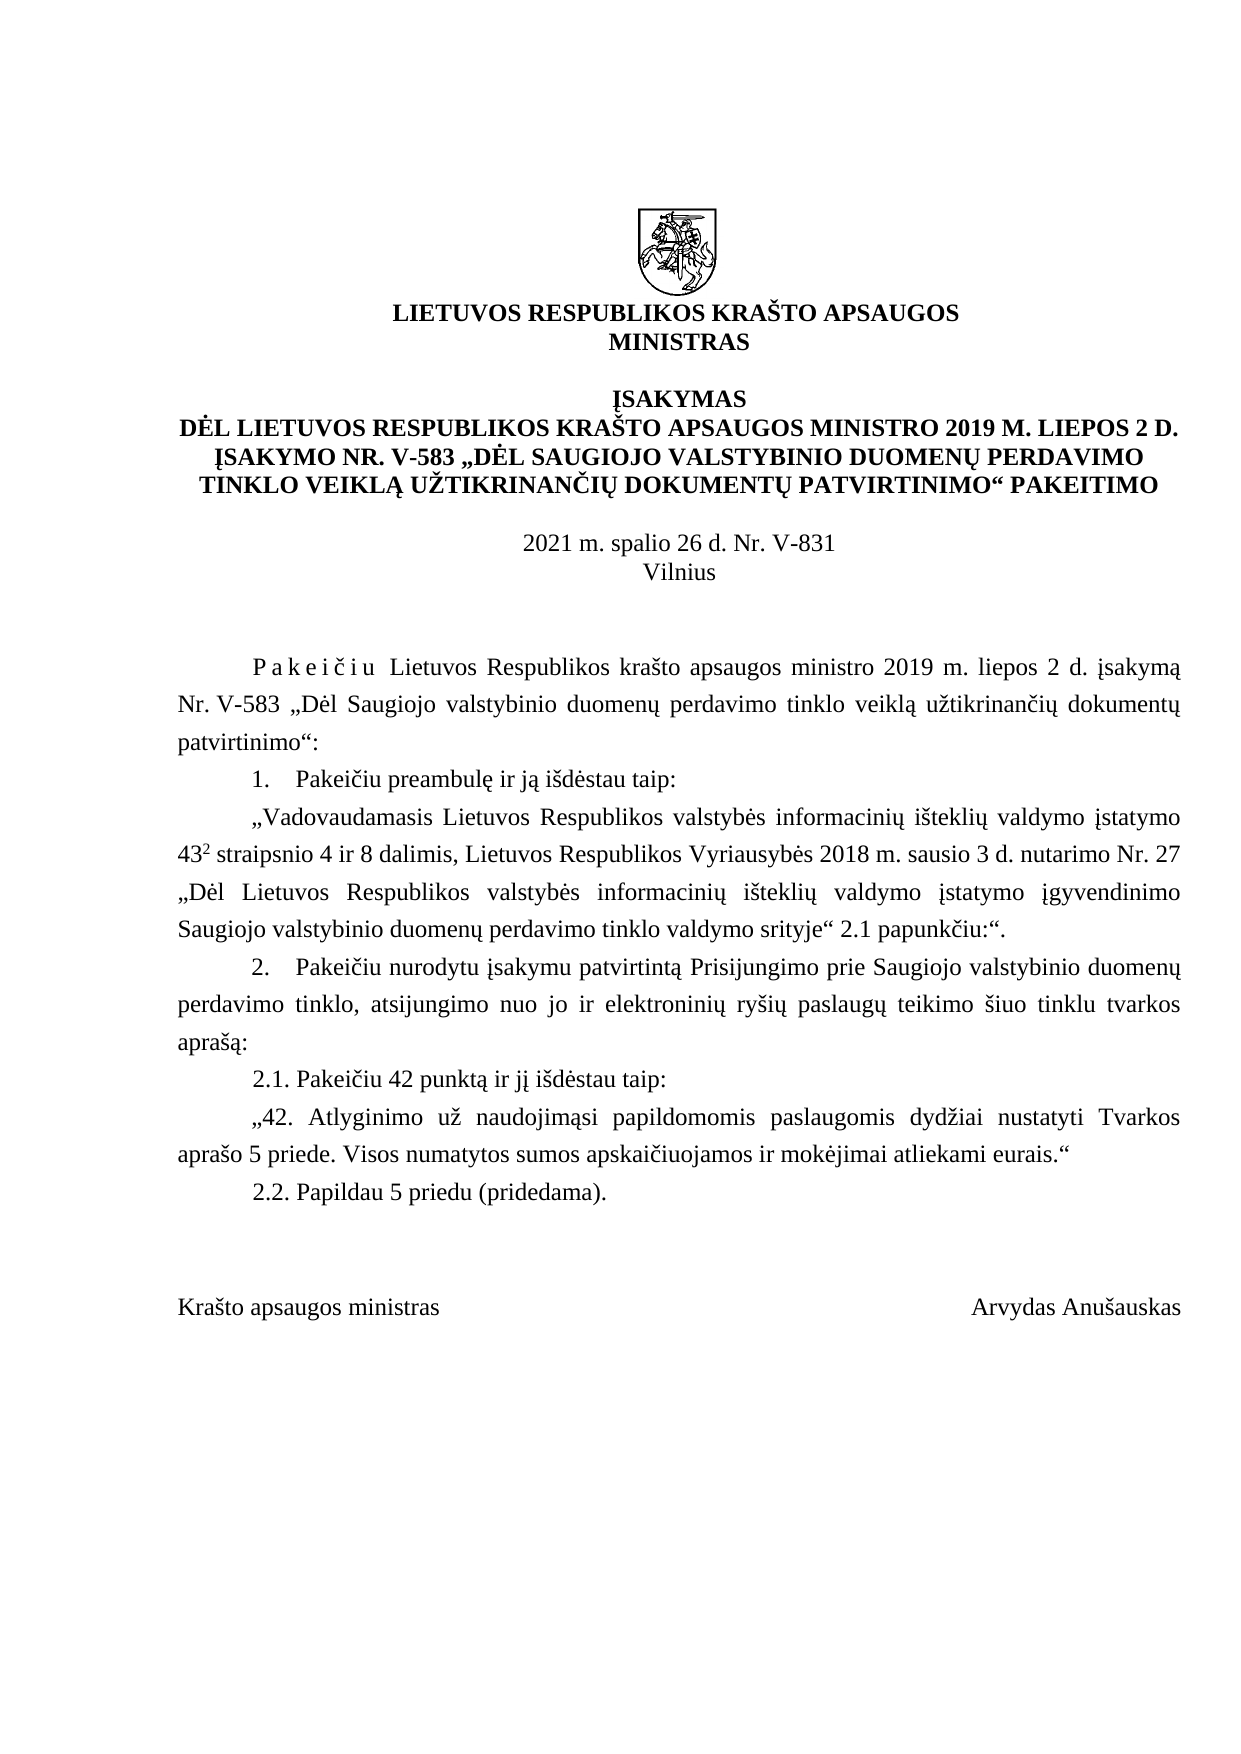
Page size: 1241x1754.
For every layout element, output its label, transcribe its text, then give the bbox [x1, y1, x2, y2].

text DĖL LIETUVOS RESPUBLIKOS krašto apsaugos ministro 2019 M. liepos 2 D. ĮSAKYMO NR. V-583 „Dėl Saugiojo valstybinio duomenų perdavimo tinklo veiklą užtikrinančių dokumentų patvirtinimo“ PAKEITIMO [177, 413, 1181, 499]
text 2021 m. spalio 26 d. Nr. V-831 [177, 528, 1181, 557]
text 2. Pakeičiu nurodytu įsakymu patvirtintą Prisijungimo prie Saugiojo valstybinio duomenų perdavimo tinklo, atsijungimo nuo jo ir elektroninių ryšių paslaugų teikimo šiuo tinklu tvarkos aprašą: [177, 943, 1181, 1056]
text 1. Pakeičiu preambulę ir ją išdėstau taip: [177, 756, 1181, 793]
text 2.2. Papildau 5 priedu (pridedama). [252, 1168, 1181, 1206]
text „Vadovaudamasis Lietuvos Respublikos valstybės informacinių išteklių valdymo įstatymo 432 straipsnio 4 ir 8 dalimis, Lietuvos Respublikos Vyriausybės 2018 m. sausio 3 d. nutarimo Nr. 27 „Dėl Lietuvos Respublikos valstybės informacinių išteklių valdymo įstatymo įgyvendinimo Saugiojo valstybinio duomenų perdavimo tinklo valdymo srityje“ 2.1 papunkčiu:“. [177, 793, 1181, 943]
text Krašto apsaugos ministras Arvydas Anušauskas [177, 1292, 1181, 1321]
text ĮSAKYMAS [177, 384, 1181, 413]
text Pakeičiu Lietuvos Respublikos krašto apsaugos ministro 2019 m. liepos 2 d. įsakymą Nr. V-583 „Dėl Saugiojo valstybinio duomenų perdavimo tinklo veiklą užtikrinančių dokumentų patvirtinimo“: [177, 643, 1181, 756]
text MINISTRAS [177, 327, 1181, 356]
text 2.1. Pakeičiu 42 punktą ir jį išdėstau taip: [252, 1056, 1181, 1093]
text Vilnius [177, 557, 1181, 586]
text „42. Atlyginimo už naudojimąsi papildomomis paslaugomis dydžiai nustatyti Tvarkos aprašo 5 priede. Visos numatytos sumos apskaičiuojamos ir mokėjimai atliekami eurais.“ [177, 1093, 1181, 1168]
text LIETUVOS RESPUBLIKOS KRAŠTO APSAUGOS [177, 298, 1181, 327]
